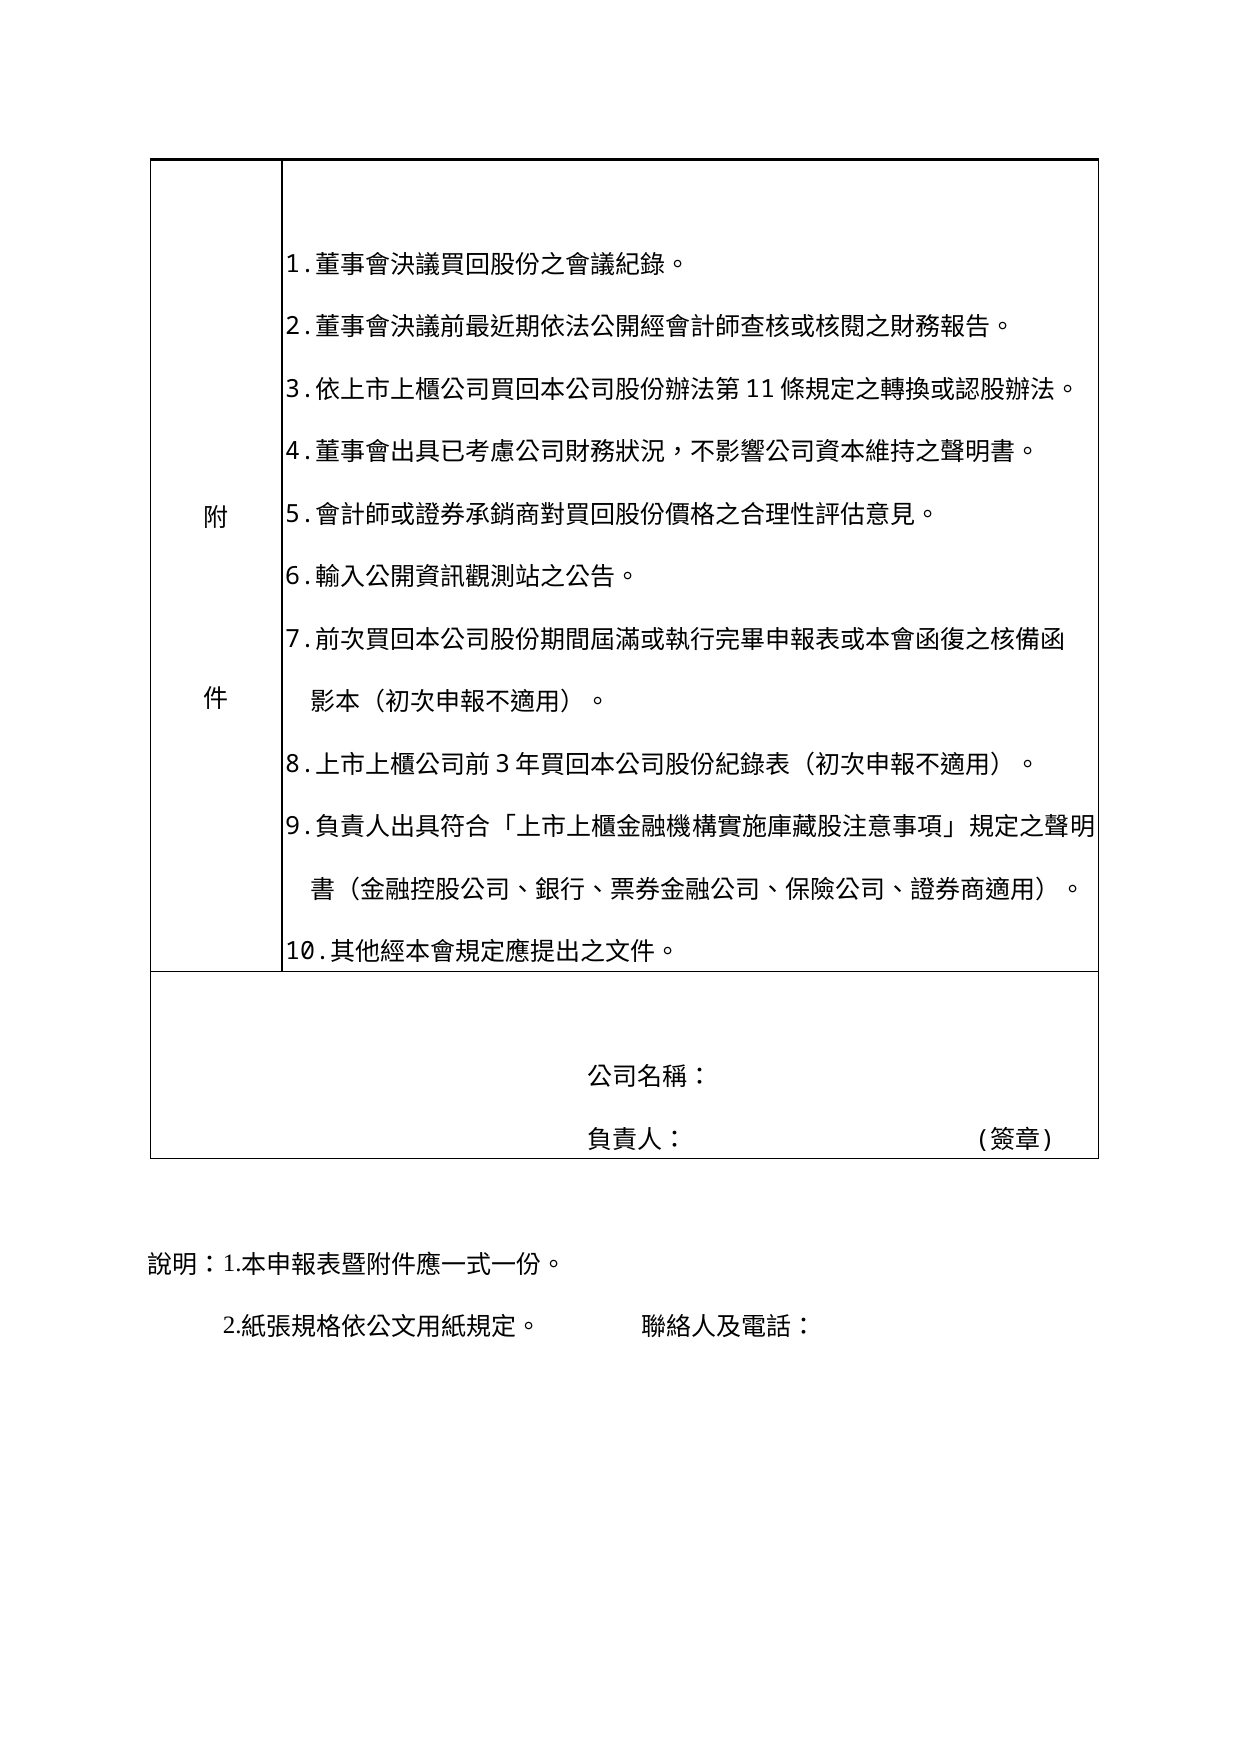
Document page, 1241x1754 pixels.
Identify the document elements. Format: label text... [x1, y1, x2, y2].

table_cell 1.董事會決議買回股份之會議紀錄。 2.董事會決議前最近期依法公開經會計師查核或核閱之財務報告。 3.依上市上櫃公司買回本公司股份辦法第11條規定之轉換或認股辦法。 4.董事會出具已考慮公司財務狀況，不影響公司資本維持之聲明書。 5.會計師或證券承銷商對買回股份價格之合理性評估意見。 6.輸入公開資訊觀測站之公告。 7.前次買回本公司股份期間屆滿或執行完畢申報表或本會函復之核備函 影本（初次申報不適用）。 8.上市上櫃公司前3年買回本公司股份紀錄表（初次申報不適用）。 9.負責人出具符合「上市上櫃金融機構實施庫藏股注意事項」規定之聲明書（金融控股公司、銀行、票券金融公司、保險公司、證券商適用）。 10.其他經本會規定應提出之文件。 [283, 161, 1098, 971]
table_cell 公司名稱： 負責人： (簽章) [151, 972, 1098, 1158]
text 2.紙張規格依公文用紙規定。 聯絡人及電話： [148, 1283, 1092, 1346]
table_cell 附 件 [151, 161, 281, 971]
text 說明：1.本申報表暨附件應一式一份。 [148, 1221, 1092, 1283]
